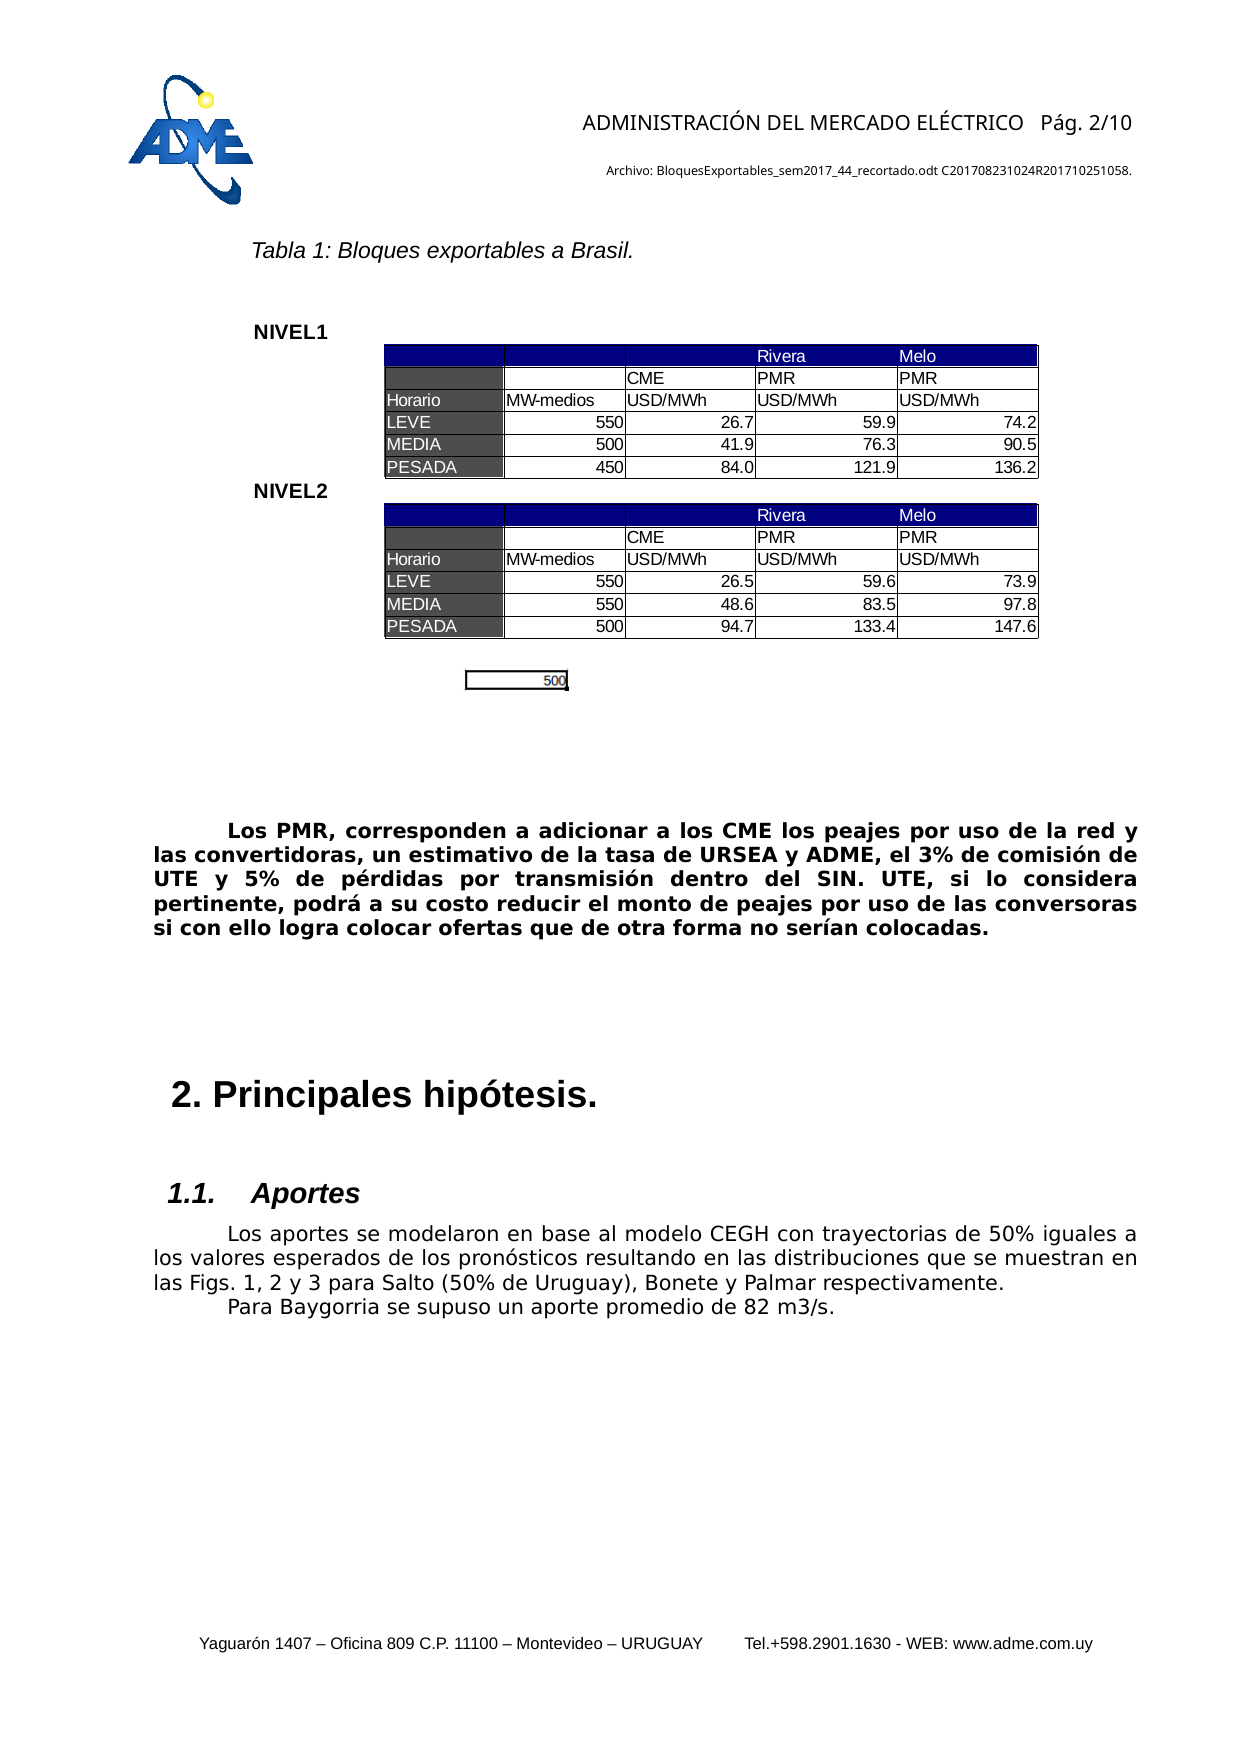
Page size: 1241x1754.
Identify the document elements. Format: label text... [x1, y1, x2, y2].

subtitle Aportes [159, 1176, 1139, 1209]
text Los PMR, corresponden a adicionar a los CME los peajes por uso de la red y las convertidoras, un estimativo de la tasa de URSEA y ADME, el 3% de comisión de UTE y 5% de pérdidas por transmisión dentro del SIN. UTE, si lo considera pertinente, podrá a su costo reducir el monto de peajes por uso de las conversoras si con ello logra colocar ofertas que de otra forma no serían colocadas. [153, 819, 1139, 940]
text Para Baygorria se supuso un aporte promedio de 82 m3/s. [153, 1295, 1139, 1319]
picture [463, 668, 569, 691]
subtitle 2. Principales hipótesis. [171, 1072, 1139, 1115]
text Los aportes se modelaron en base al modelo CEGH con trayectorias de 50% iguales a los valores esperados de los pronósticos resultando en las distribuciones que se muestran en las Figs. 1, 2 y 3 para Salto (50% de Uruguay), Bonete y Palmar respectivamente. [153, 1222, 1139, 1295]
picture [128, 75, 257, 207]
text Tabla 1: Bloques exportables a Brasil. [251, 237, 1042, 263]
